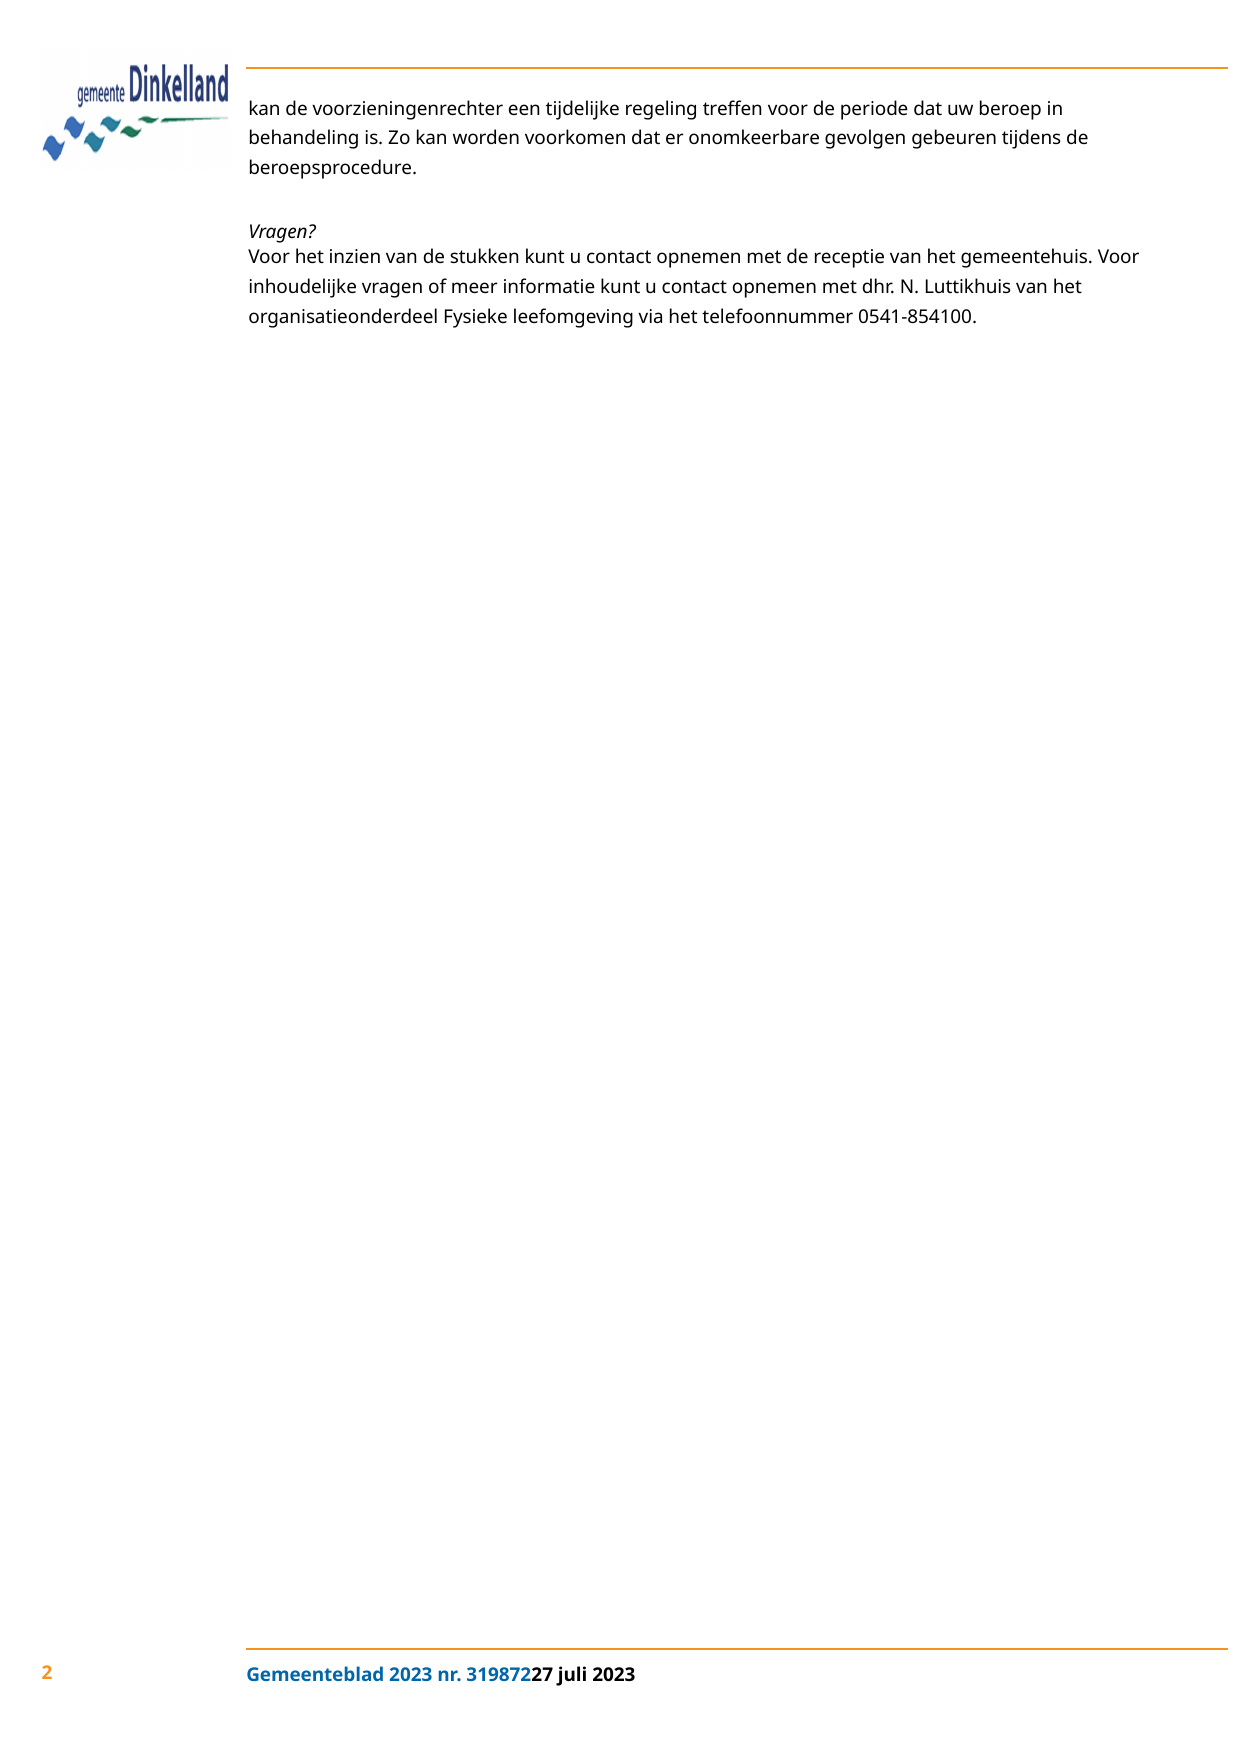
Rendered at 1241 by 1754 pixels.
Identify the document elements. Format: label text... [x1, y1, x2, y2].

text Vragen? [248, 218, 1152, 244]
picture [41, 47, 231, 172]
text kan de voorzieningenrechter een tijdelijke regeling treffen voor de periode dat uw beroep in behandeling is. Zo kan worden voorkomen dat er onomkeerbare gevolgen gebeuren tijdens de beroepsprocedure. [248, 95, 1152, 180]
text Voor het inzien van de stukken kunt u contact opnemen met de receptie van het gemeentehuis. Voor inhoudelijke vragen of meer informatie kunt u contact opnemen met dhr. N. Luttikhuis van het organisatieonderdeel Fysieke leefomgeving via het telefoonnummer 0541-854100. [248, 244, 1152, 328]
